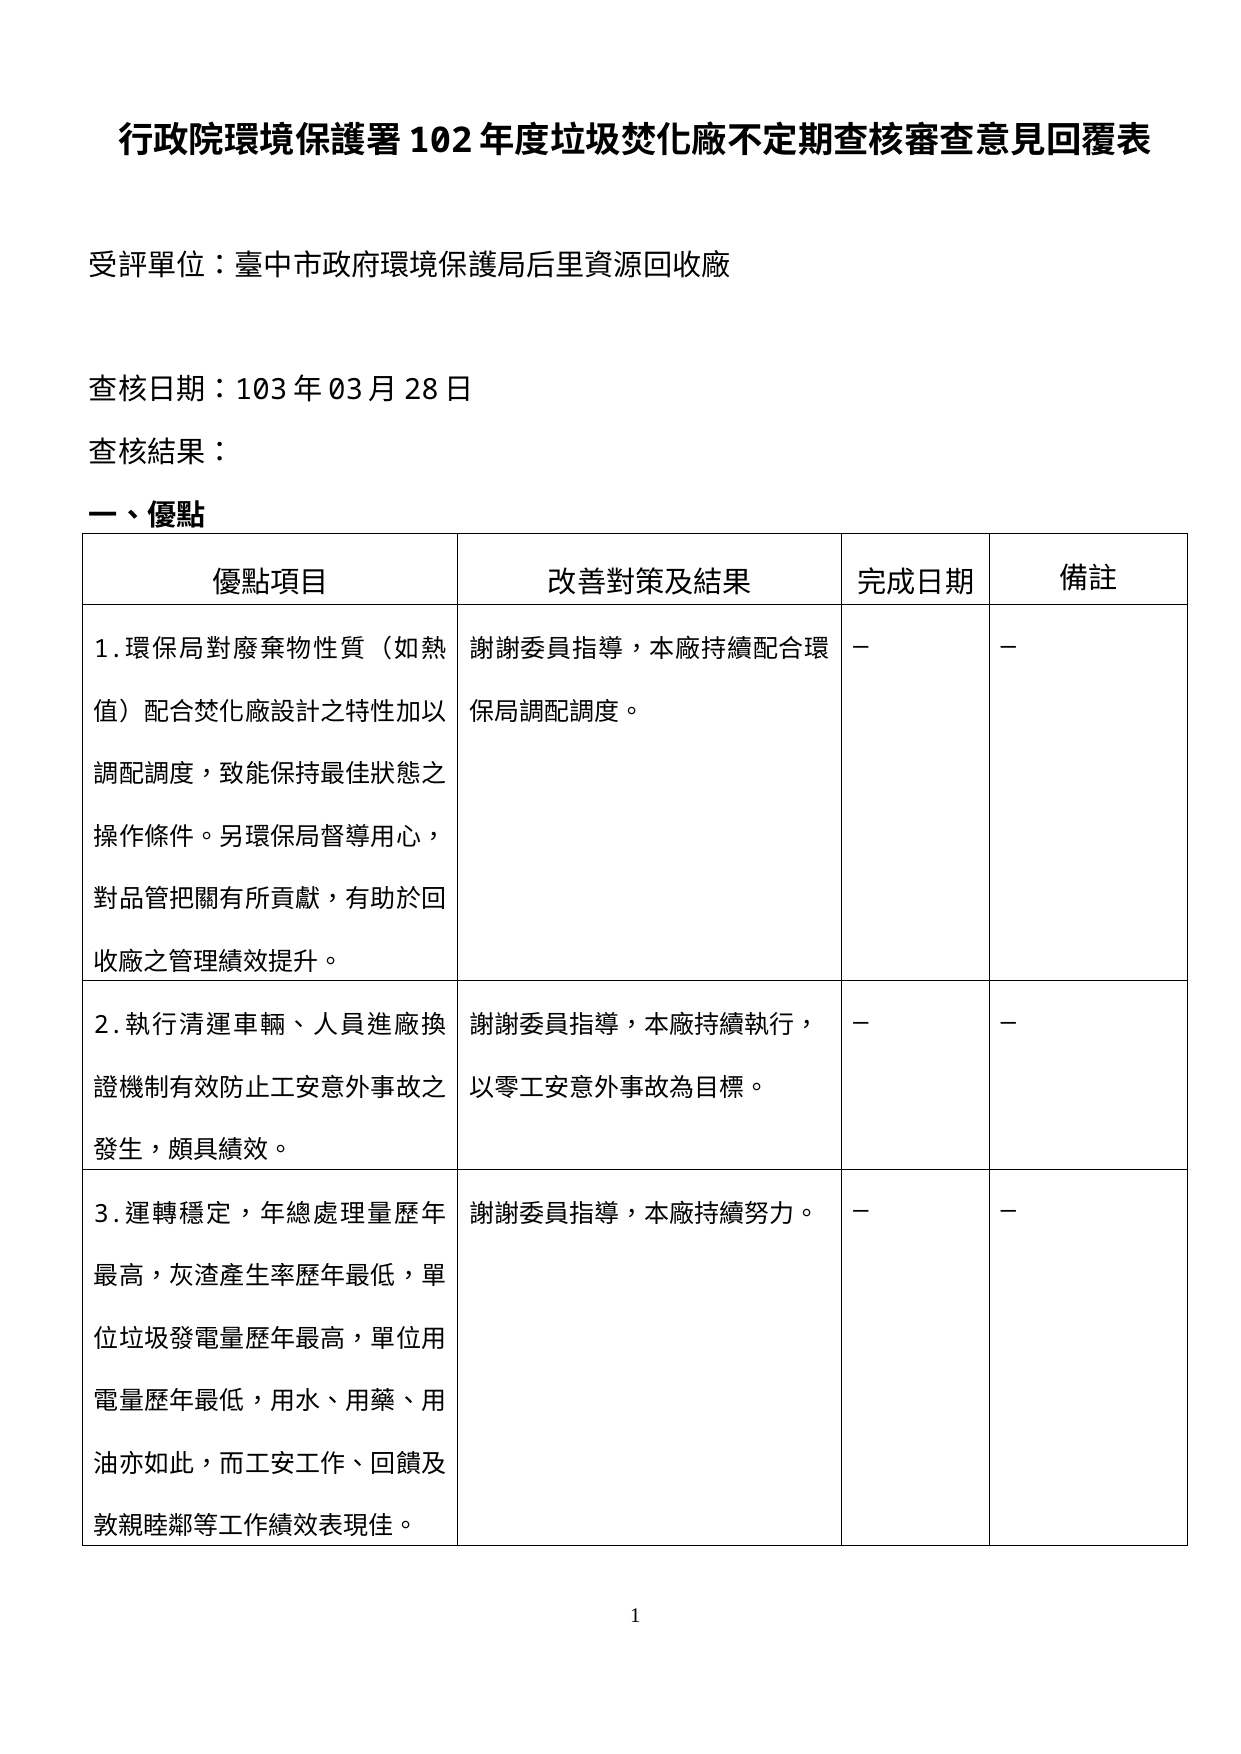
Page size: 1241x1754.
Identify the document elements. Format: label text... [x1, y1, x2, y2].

table_cell ─ [990, 605, 1187, 980]
table_cell ─ [842, 981, 989, 1168]
table_cell 1.環保局對廢棄物性質（如熱值）配合焚化廠設計之特性加以調配調度，致能保持最佳狀態之操作條件。另環保局督導用心，對品管把關有所貢獻，有助於回收廠之管理績效提升。 [83, 605, 457, 980]
text 受評單位：臺中市政府環境保護局后里資源回收廠 [89, 221, 1181, 283]
text 行政院環境保護署102年度垃圾焚化廠不定期查核審查意見回覆表 [89, 96, 1181, 158]
text 查核日期：103年03月28日 [89, 346, 1181, 408]
text 查核結果： [89, 408, 1181, 471]
table_cell 3.運轉穩定，年總處理量歷年最高，灰渣產生率歷年最低，單位垃圾發電量歷年最高，單位用電量歷年最低，用水、用藥、用油亦如此，而工安工作、回饋及敦親睦鄰等工作績效表現佳。 [83, 1170, 457, 1544]
table_header 優點項目 [83, 534, 457, 604]
table_cell ─ [842, 605, 989, 980]
text 一、優點 [89, 471, 1181, 533]
table_cell 2.執行清運車輛、人員進廠換證機制有效防止工安意外事故之發生，頗具績效。 [83, 981, 457, 1168]
table_cell 謝謝委員指導，本廠持續努力。 [458, 1170, 841, 1544]
table_cell ─ [990, 981, 1187, 1168]
table_header 完成日期 [842, 534, 989, 604]
table_cell 謝謝委員指導，本廠持續執行，以零工安意外事故為目標。 [458, 981, 841, 1168]
table_cell ─ [990, 1170, 1187, 1544]
table_header 改善對策及結果 [458, 534, 841, 604]
table_cell 謝謝委員指導，本廠持續配合環保局調配調度。 [458, 605, 841, 980]
table_cell ─ [842, 1170, 989, 1544]
table_header 備註 (未完成者請說明) [990, 534, 1187, 604]
